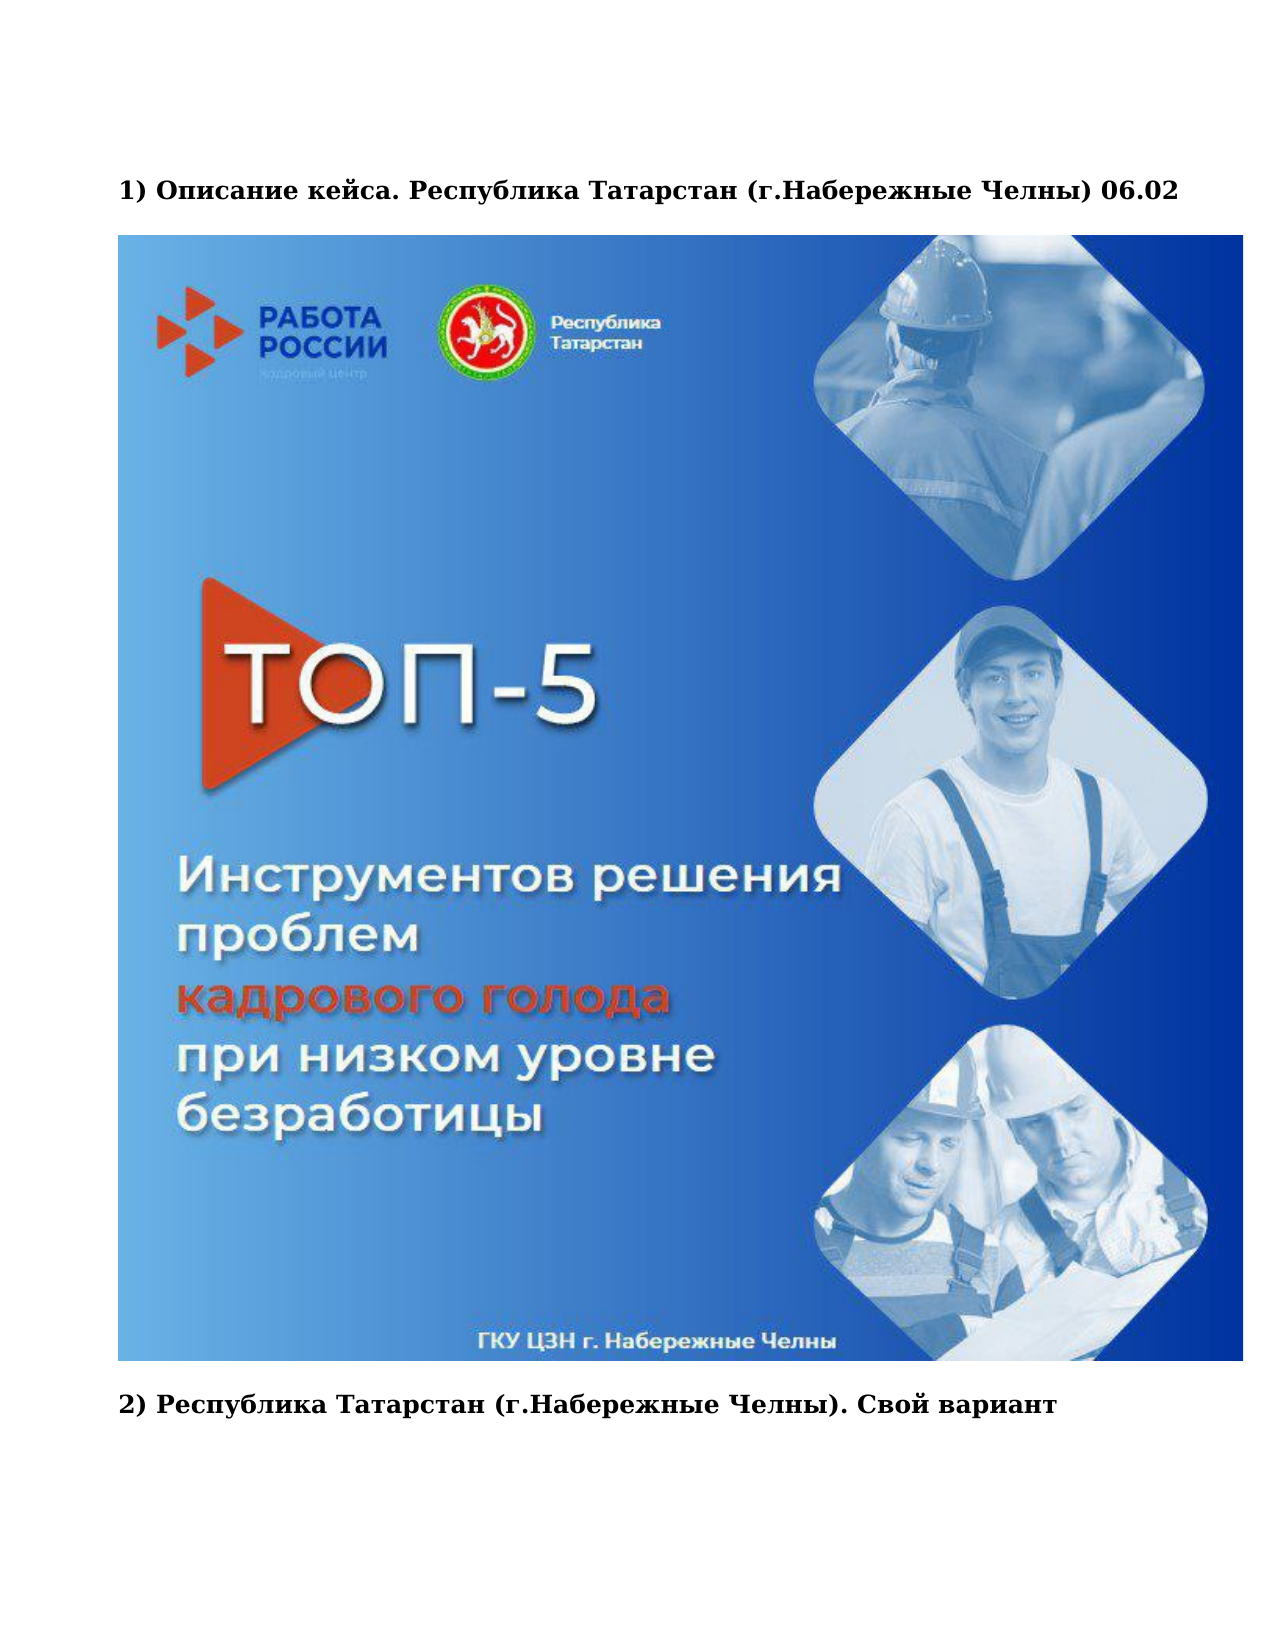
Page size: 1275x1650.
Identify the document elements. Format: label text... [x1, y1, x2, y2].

picture [118, 235, 1244, 1361]
text 1) Описание кейса. Республика Татарстан (г.Набережные Челны) 06.02 [118, 176, 1216, 206]
text 2) Республика Татарстан (г.Набережные Челны). Свой вариант [118, 1390, 1216, 1419]
